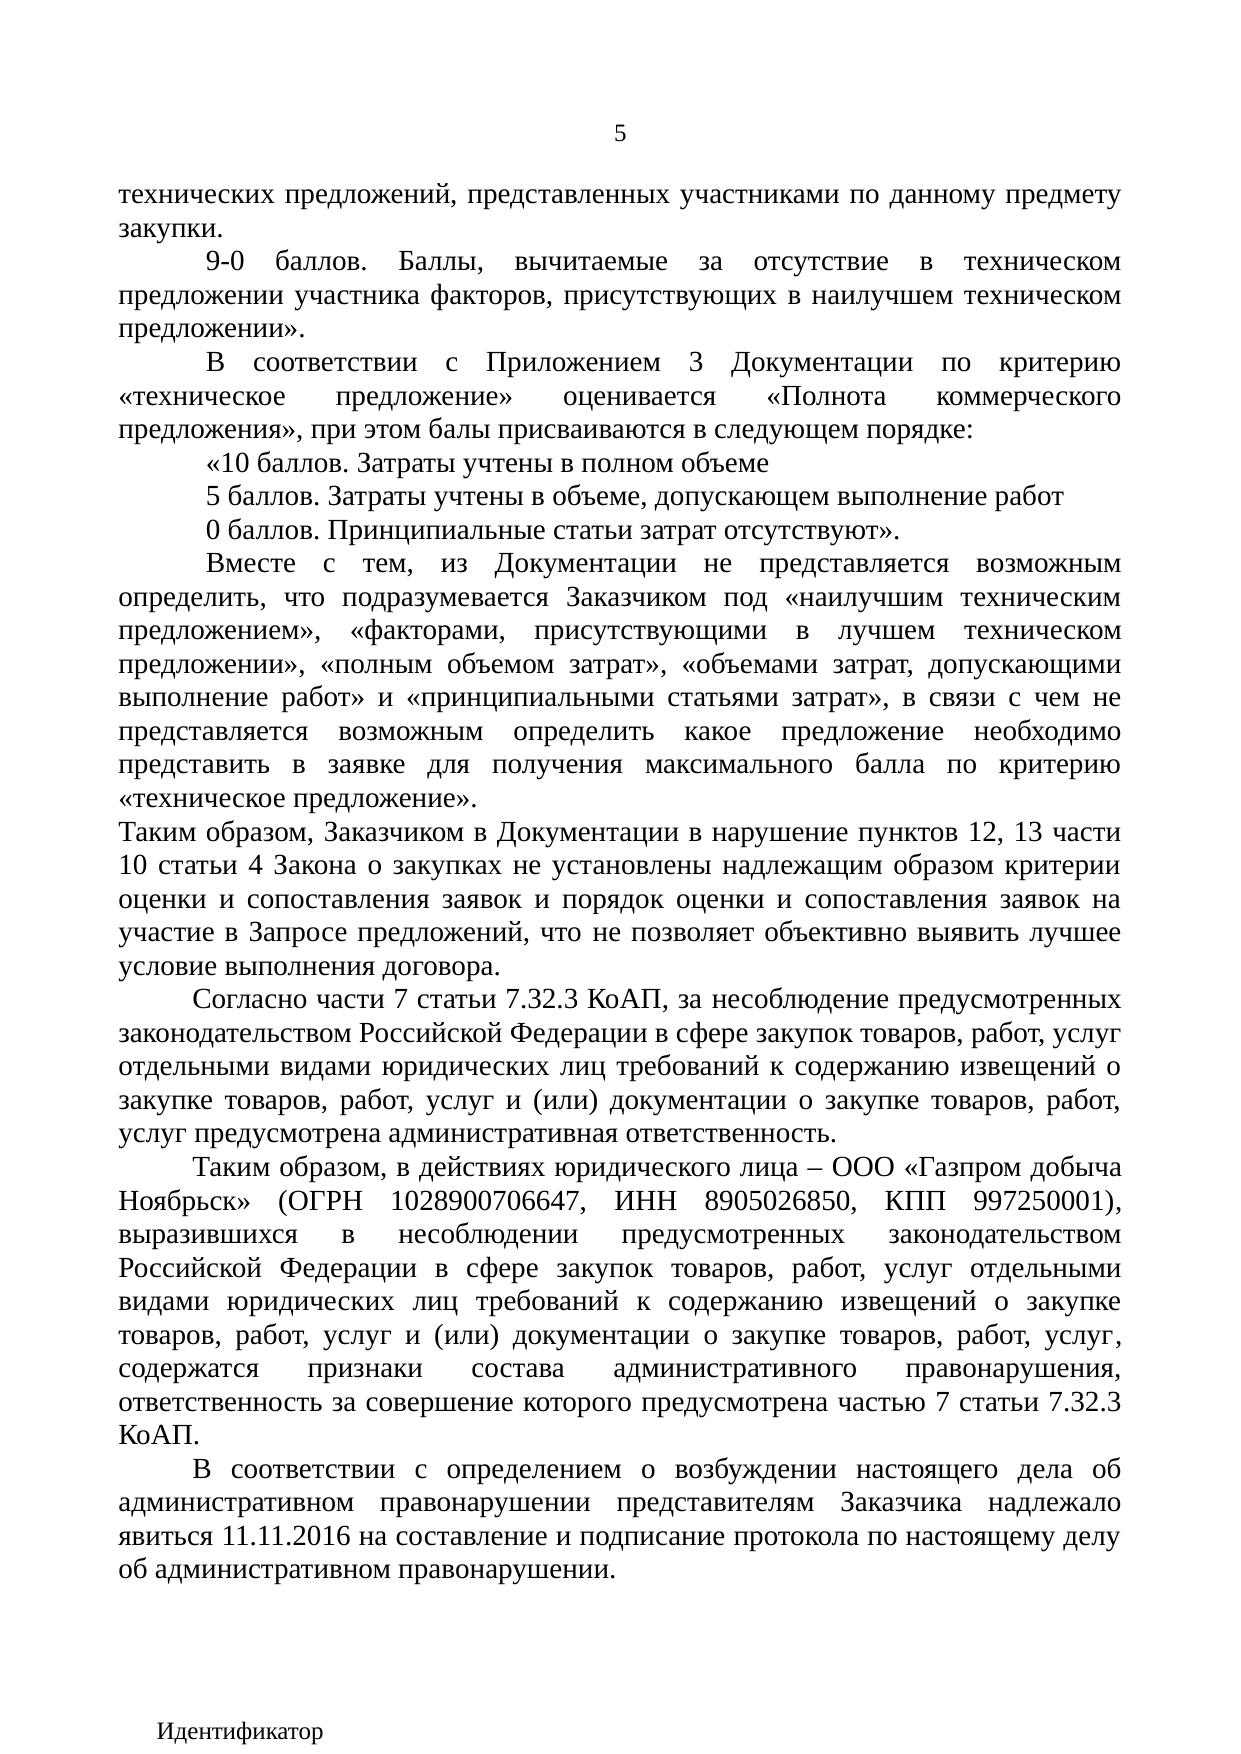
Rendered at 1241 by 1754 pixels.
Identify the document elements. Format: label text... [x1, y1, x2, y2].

text Согласно части 7 статьи 7.32.3 КоАП, за несоблюдение предусмотренных законодательством Российской Федерации в сфере закупок товаров, работ, услуг отдельными видами юридических лиц требований к содержанию извещений о закупке товаров, работ, услуг и (или) документации о закупке товаров, работ, услуг предусмотрена административная ответственность. [118, 981, 1122, 1149]
text Вместе с тем, из Документации не представляется возможным определить, что подразумевается Заказчиком под «наилучшим техническим предложением», «факторами, присутствующими в лучшем техническом предложении», «полным объемом затрат», «объемами затрат, допускающими выполнение работ» и «принципиальными статьями затрат», в связи с чем не представляется возможным определить какое предложение необходимо представить в заявке для получения максимального балла по критерию «техническое предложение». [118, 545, 1122, 814]
text «10 баллов. Затраты учтены в полном объеме [118, 445, 1122, 478]
text В соответствии с определением о возбуждении настоящего дела об административном правонарушении представителям Заказчика надлежало явиться 11.11.2016 на составление и подписание протокола по настоящему делу об административном правонарушении. [118, 1451, 1122, 1585]
text 5 баллов. Затраты учтены в объеме, допускающем выполнение работ [118, 478, 1122, 512]
text Таким образом, в действиях юридического лица – ООО «Газпром добыча Ноябрьск» (ОГРН 1028900706647, ИНН 8905026850, КПП 997250001), выразившихся в несоблюдении предусмотренных законодательством Российской Федерации в сфере закупок товаров, работ, услуг отдельными видами юридических лиц требований к содержанию извещений о закупке товаров, работ, услуг и (или) документации о закупке товаров, работ, услуг, содержатся признаки состава административного правонарушения, ответственность за совершение которого предусмотрена частью 7 статьи 7.32.3 КоАП. [118, 1149, 1122, 1451]
text 9-0 баллов. Баллы, вычитаемые за отсутствие в техническом предложении участника факторов, присутствующих в наилучшем техническом предложении». [118, 243, 1122, 344]
text Таким образом, Заказчиком в Документации в нарушение пунктов 12, 13 части 10 статьи 4 Закона о закупках не установлены надлежащим образом критерии оценки и сопоставления заявок и порядок оценки и сопоставления заявок на участие в Запросе предложений, что не позволяет объективно выявить лучшее условие выполнения договора. [118, 814, 1122, 981]
text В соответствии с Приложением 3 Документации по критерию «техническое предложение» оценивается «Полнота коммерческого предложения», при этом балы присваиваются в следующем порядке: [118, 344, 1122, 445]
text технических предложений, представленных участниками по данному предмету закупки. [118, 176, 1122, 243]
text 0 баллов. Принципиальные статьи затрат отсутствуют». [118, 512, 1122, 545]
